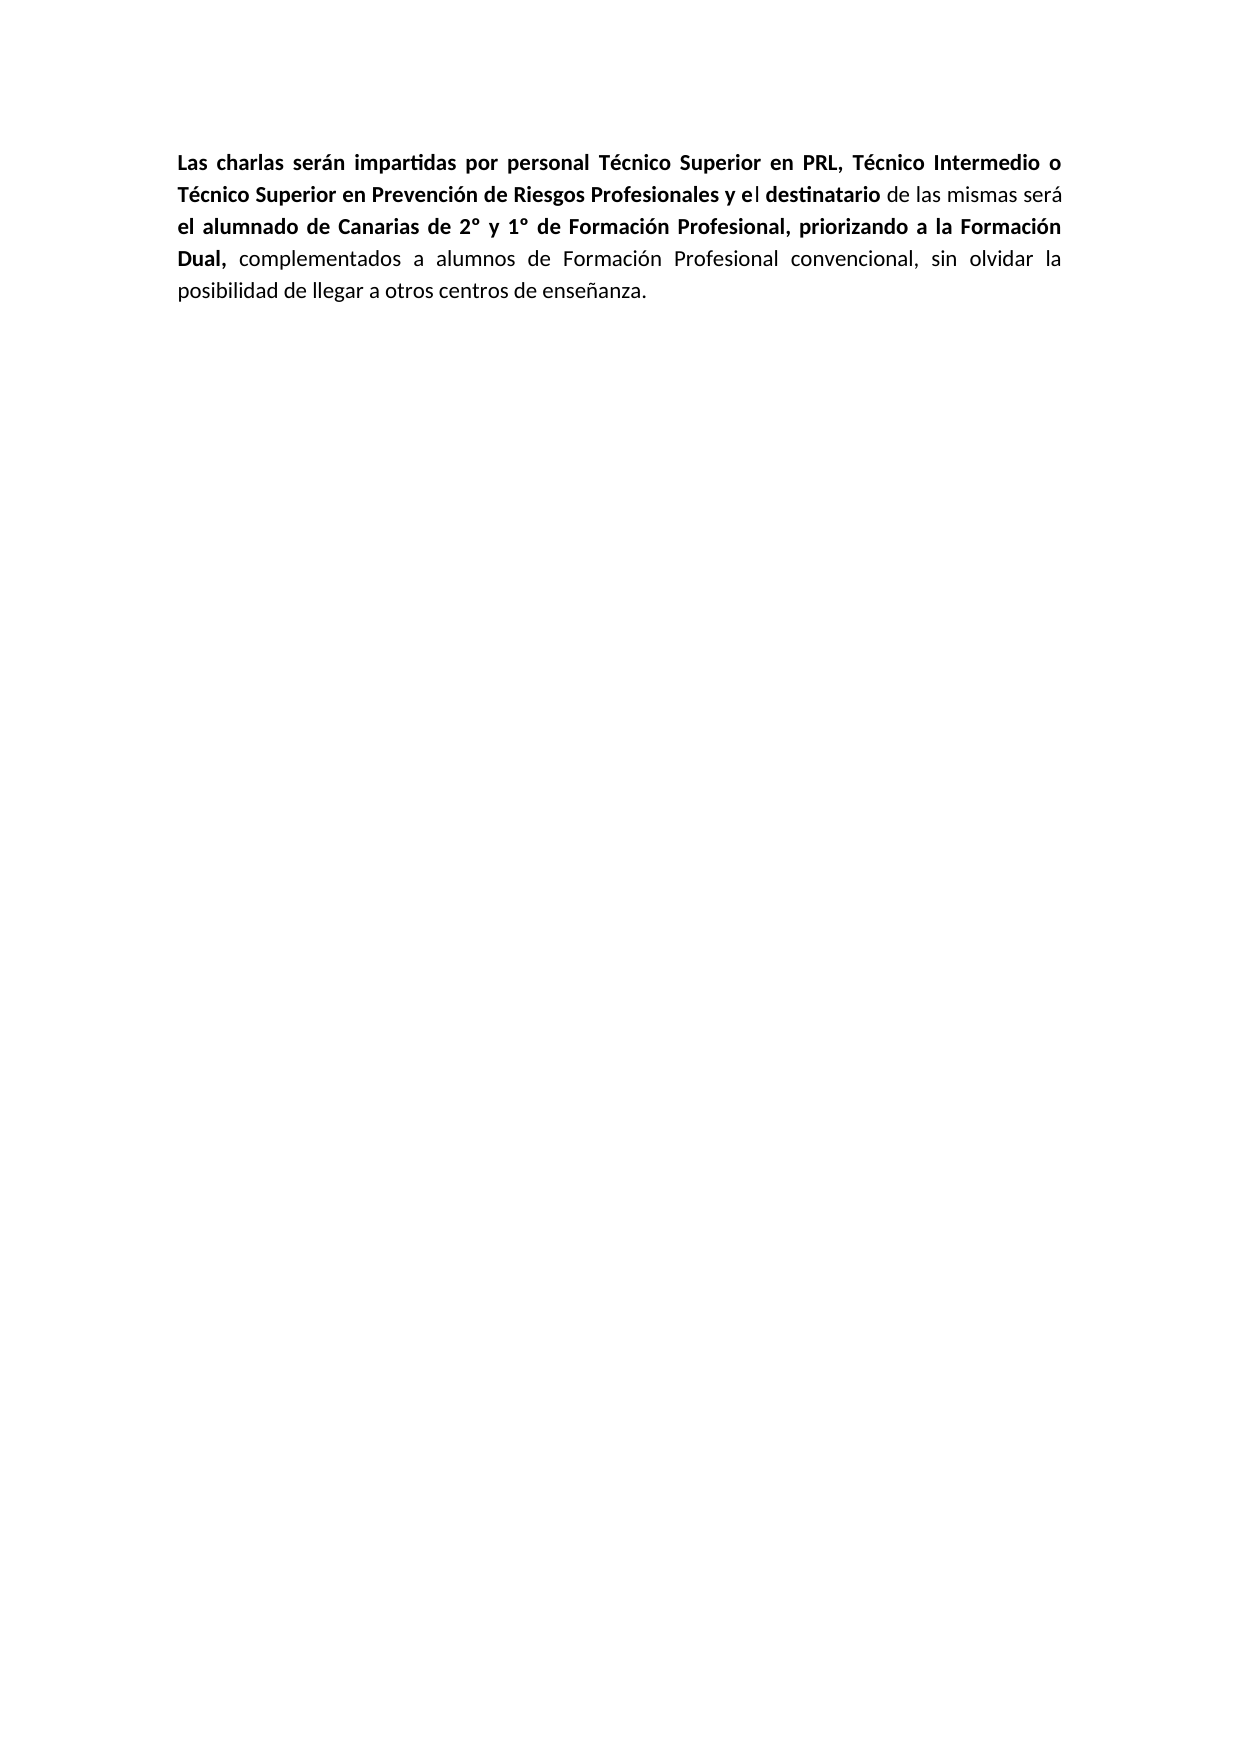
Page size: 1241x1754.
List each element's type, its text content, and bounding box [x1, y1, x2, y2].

text Las charlas serán impartidas por personal Técnico Superior en PRL, Técnico Intermedio o Técnico Superior en Prevención de Riesgos Profesionales y el destinatario de las mismas será el alumnado de Canarias de 2º y 1º de Formación Profesional, priorizando a la Formación Dual, complementados a alumnos de Formación Profesional convencional, sin olvidar la posibilidad de llegar a otros centros de enseñanza. [177, 148, 1063, 304]
